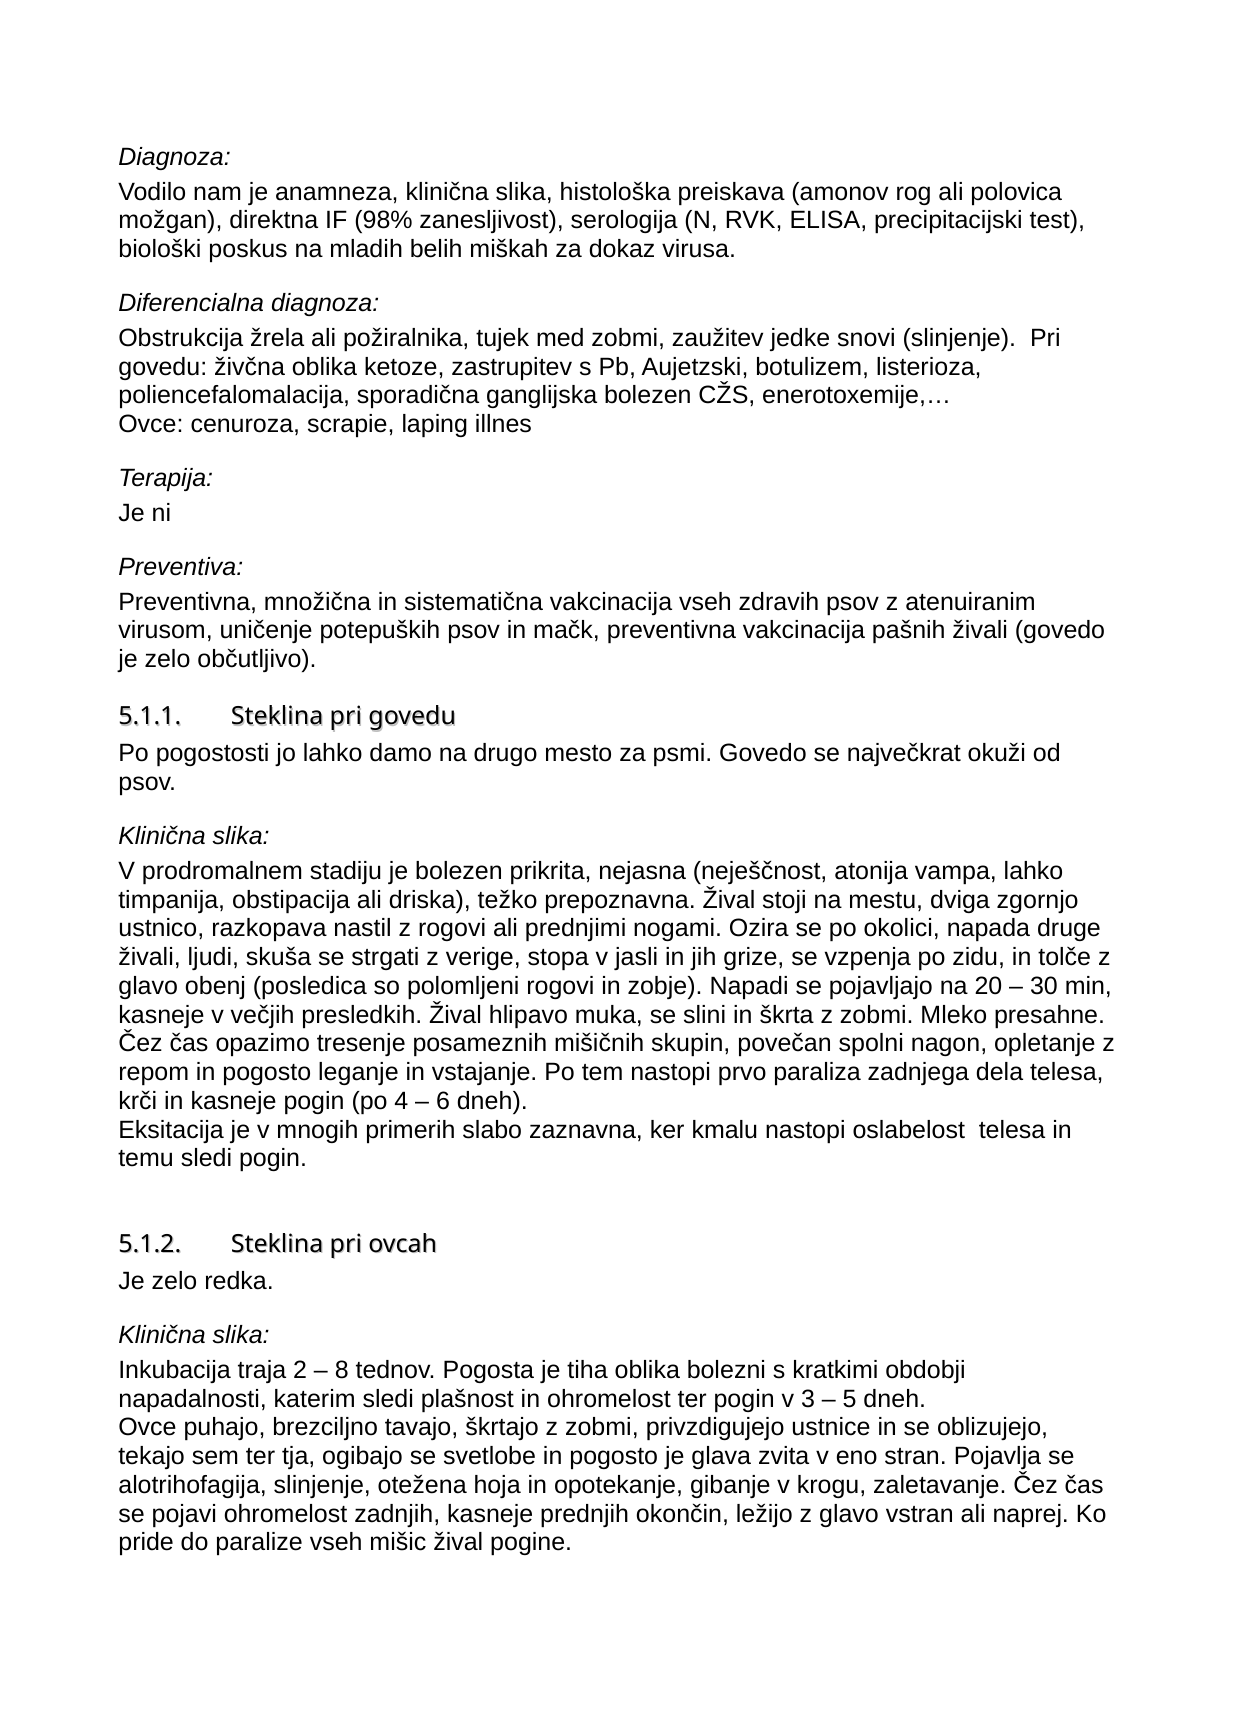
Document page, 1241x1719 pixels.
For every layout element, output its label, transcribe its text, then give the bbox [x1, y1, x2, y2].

subtitle Preventiva: [118, 552, 1122, 581]
subtitle Diagnoza: [118, 142, 1122, 171]
text Inkubacija traja 2 – 8 tednov. Pogosta je tiha oblika bolezni s kratkimi obdobji napadalnosti, katerim sledi plašnost in ohromelost ter pogin v 3 – 5 dneh. [118, 1355, 1122, 1412]
subtitle Klinična slika: [118, 1320, 1122, 1349]
text Ovce puhajo, brezciljno tavajo, škrtajo z zobmi, privzdigujejo ustnice in se oblizujejo, tekajo sem ter tja, ogibajo se svetlobe in pogosto je glava zvita v eno stran. Pojavlja se alotrihofagija, slinjenje, otežena hoja in opotekanje, gibanje v krogu, zaletavanje. Čez čas se pojavi ohromelost zadnjih, kasneje prednjih okončin, ležijo z glavo vstran ali naprej. Ko pride do paralize vseh mišic žival pogine. [118, 1412, 1122, 1556]
subtitle Steklina pri govedu [118, 698, 1122, 732]
text Vodilo nam je anamneza, klinična slika, histološka preiskava (amonov rog ali polovica možgan), direktna IF (98% zanesljivost), serologija (N, RVK, ELISA, precipitacijski test), biološki poskus na mladih belih miškah za dokaz virusa. [118, 177, 1122, 263]
text Ovce: cenuroza, scrapie, laping illnes [118, 409, 1122, 438]
text V prodromalnem stadiju je bolezen prikrita, nejasna (neješčnost, atonija vampa, lahko timpanija, obstipacija ali driska), težko prepoznavna. Žival stoji na mestu, dviga zgornjo ustnico, razkopava nastil z rogovi ali prednjimi nogami. Ozira se po okolici, napada druge živali, ljudi, skuša se strgati z verige, stopa v jasli in jih grize, se vzpenja po zidu, in tolče z glavo obenj (posledica so polomljeni rogovi in zobje). Napadi se pojavljajo na 20 – 30 min, kasneje v večjih presledkih. Žival hlipavo muka, se slini in škrta z zobmi. Mleko presahne. Čez čas opazimo tresenje posameznih mišičnih skupin, povečan spolni nagon, opletanje z repom in pogosto leganje in vstajanje. Po tem nastopi prvo paraliza zadnjega dela telesa, krči in kasneje pogin (po 4 – 6 dneh). [118, 856, 1122, 1114]
text Je zelo redka. [118, 1266, 1122, 1295]
text Preventivna, množična in sistematična vakcinacija vseh zdravih psov z atenuiranim virusom, uničenje potepuških psov in mačk, preventivna vakcinacija pašnih živali (govedo je zelo občutljivo). [118, 587, 1122, 673]
subtitle Diferencialna diagnoza: [118, 288, 1122, 317]
subtitle Terapija: [118, 463, 1122, 492]
subtitle Klinična slika: [118, 821, 1122, 849]
subtitle Steklina pri ovcah [118, 1226, 1122, 1260]
text Po pogostosti jo lahko damo na drugo mesto za psmi. Govedo se največkrat okuži od psov. [118, 738, 1122, 796]
text Eksitacija je v mnogih primerih slabo zaznavna, ker kmalu nastopi oslabelost telesa in temu sledi pogin. [118, 1114, 1122, 1172]
text Obstrukcija žrela ali požiralnika, tujek med zobmi, zaužitev jedke snovi (slinjenje). Pri govedu: živčna oblika ketoze, zastrupitev s Pb, Aujetzski, botulizem, listerioza, poliencefalomalacija, sporadična ganglijska bolezen CŽS, enerotoxemije,… [118, 323, 1122, 409]
text Je ni [118, 498, 1122, 527]
